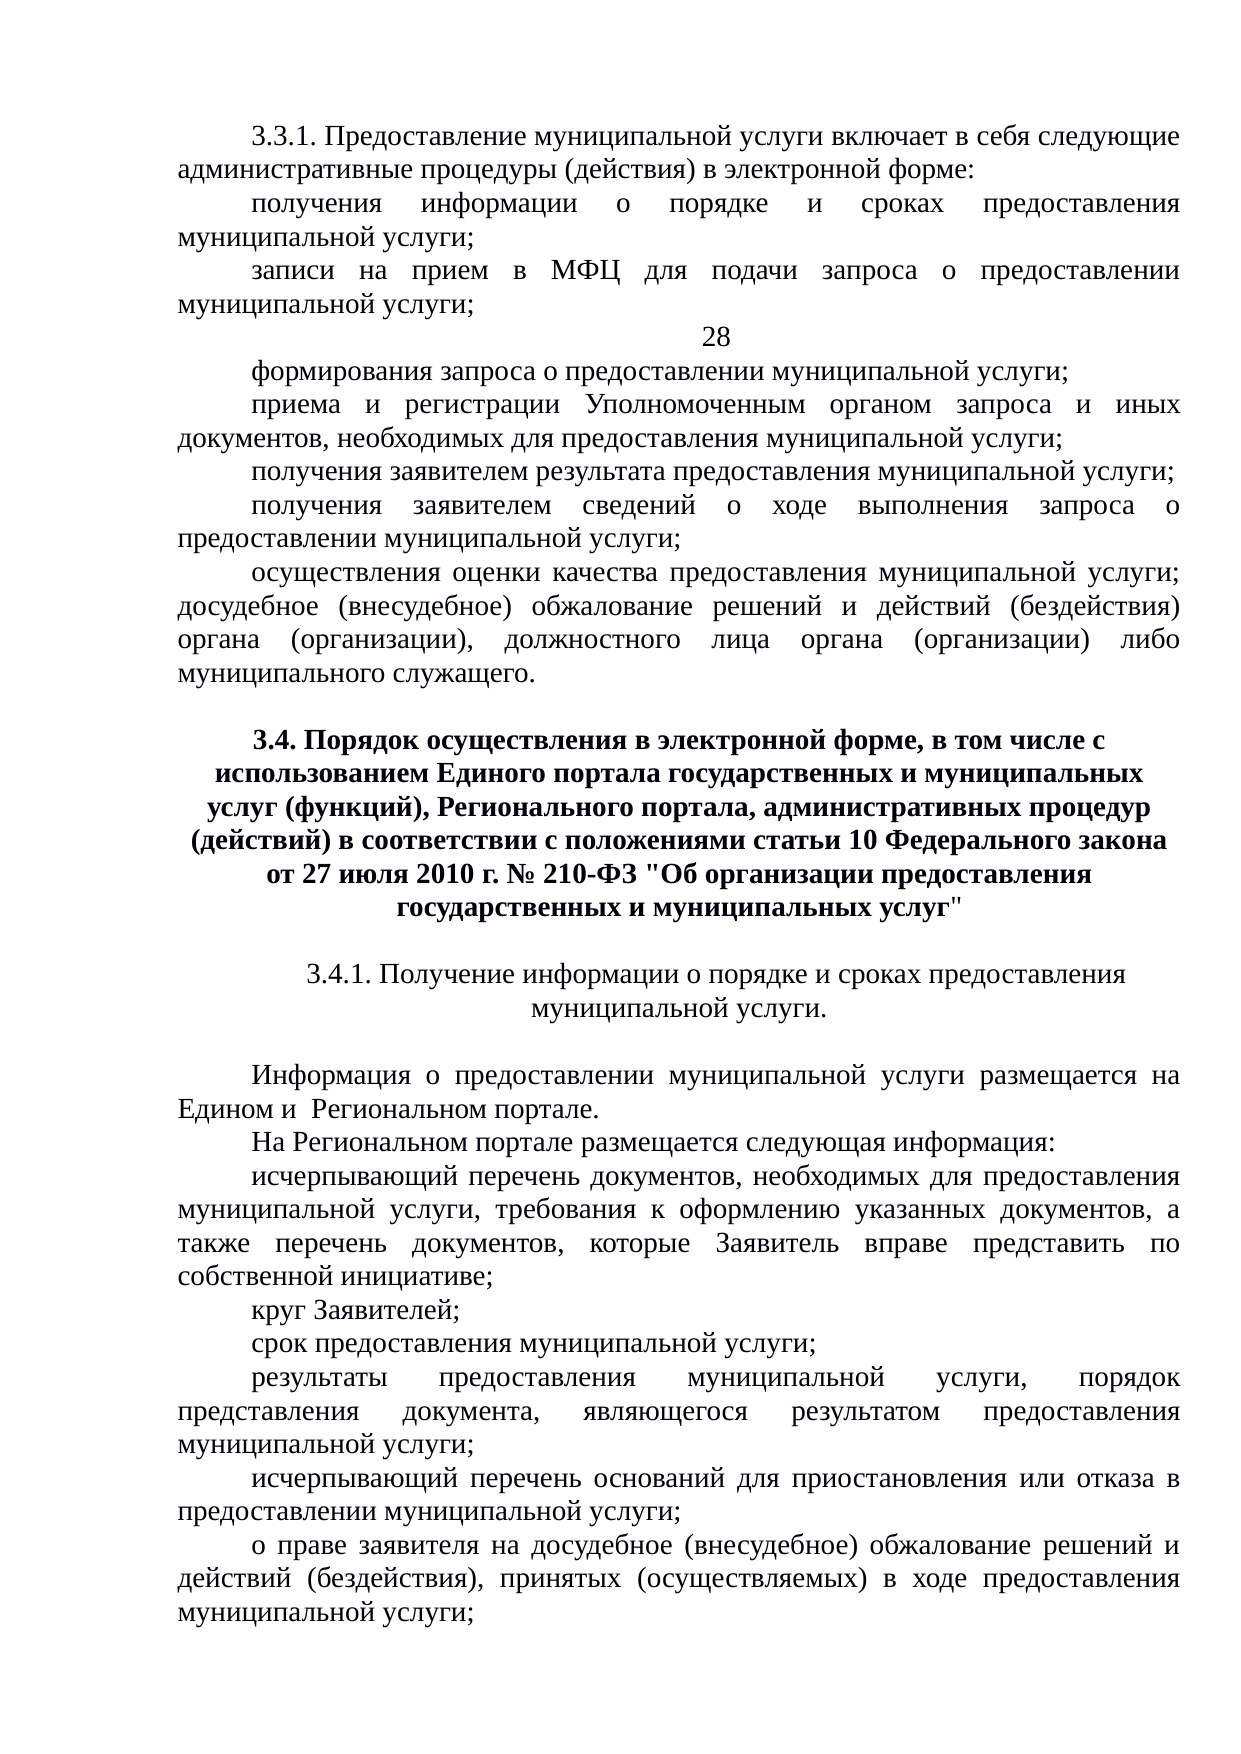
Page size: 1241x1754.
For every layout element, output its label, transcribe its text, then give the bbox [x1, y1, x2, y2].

text получения заявителем результата предоставления муниципальной услуги; [177, 453, 1181, 487]
text срок предоставления муниципальной услуги; [177, 1326, 1181, 1359]
text записи на прием в МФЦ для подачи запроса о предоставлении муниципальной услуги; [177, 252, 1181, 319]
text о праве заявителя на досудебное (внесудебное) обжалование решений и действий (бездействия), принятых (осуществляемых) в ходе предоставления муниципальной услуги; [177, 1527, 1181, 1627]
text 3.4.1. Получение информации о порядке и сроках предоставления муниципальной услуги. [177, 957, 1181, 1024]
text исчерпывающий перечень документов, необходимых для предоставления муниципальной услуги, требования к оформлению указанных документов, а также перечень документов, которые Заявитель вправе представить по собственной инициативе; [177, 1158, 1181, 1292]
text 3.3.1. Предоставление муниципальной услуги включает в себя следующие административные процедуры (действия) в электронной форме: [177, 118, 1181, 185]
text 3.4. Порядок осуществления в электронной форме, в том числе с использованием Единого портала государственных и муниципальных [177, 722, 1181, 789]
text круг Заявителей; [177, 1292, 1181, 1326]
text результаты предоставления муниципальной услуги, порядок представления документа, являющегося результатом предоставления муниципальной услуги; [177, 1359, 1181, 1460]
text получения заявителем сведений о ходе выполнения запроса о предоставлении муниципальной услуги; [177, 487, 1181, 554]
text приема и регистрации Уполномоченным органом запроса и иных документов, необходимых для предоставления муниципальной услуги; [177, 386, 1181, 453]
text исчерпывающий перечень оснований для приостановления или отказа в предоставлении муниципальной услуги; [177, 1460, 1181, 1527]
text формирования запроса о предоставлении муниципальной услуги; [177, 353, 1181, 386]
text услуг (функций), Регионального портала, административных процедур (действий) в соответствии с положениями статьи 10 Федерального закона от 27 июля 2010 г. № 210-ФЗ "Об организации предоставления государственных и муниципальных услуг" [177, 789, 1181, 923]
text На Региональном портале размещается следующая информация: [177, 1124, 1181, 1158]
text 28 [177, 319, 1181, 353]
text Информация о предоставлении муниципальной услуги размещается на Едином и Региональном портале. [177, 1057, 1181, 1124]
text получения информации о порядке и сроках предоставления муниципальной услуги; [177, 185, 1181, 252]
text осуществления оценки качества предоставления муниципальной услуги; досудебное (внесудебное) обжалование решений и действий (бездействия) органа (организации), должностного лица органа (организации) либо муниципального служащего. [177, 554, 1181, 688]
